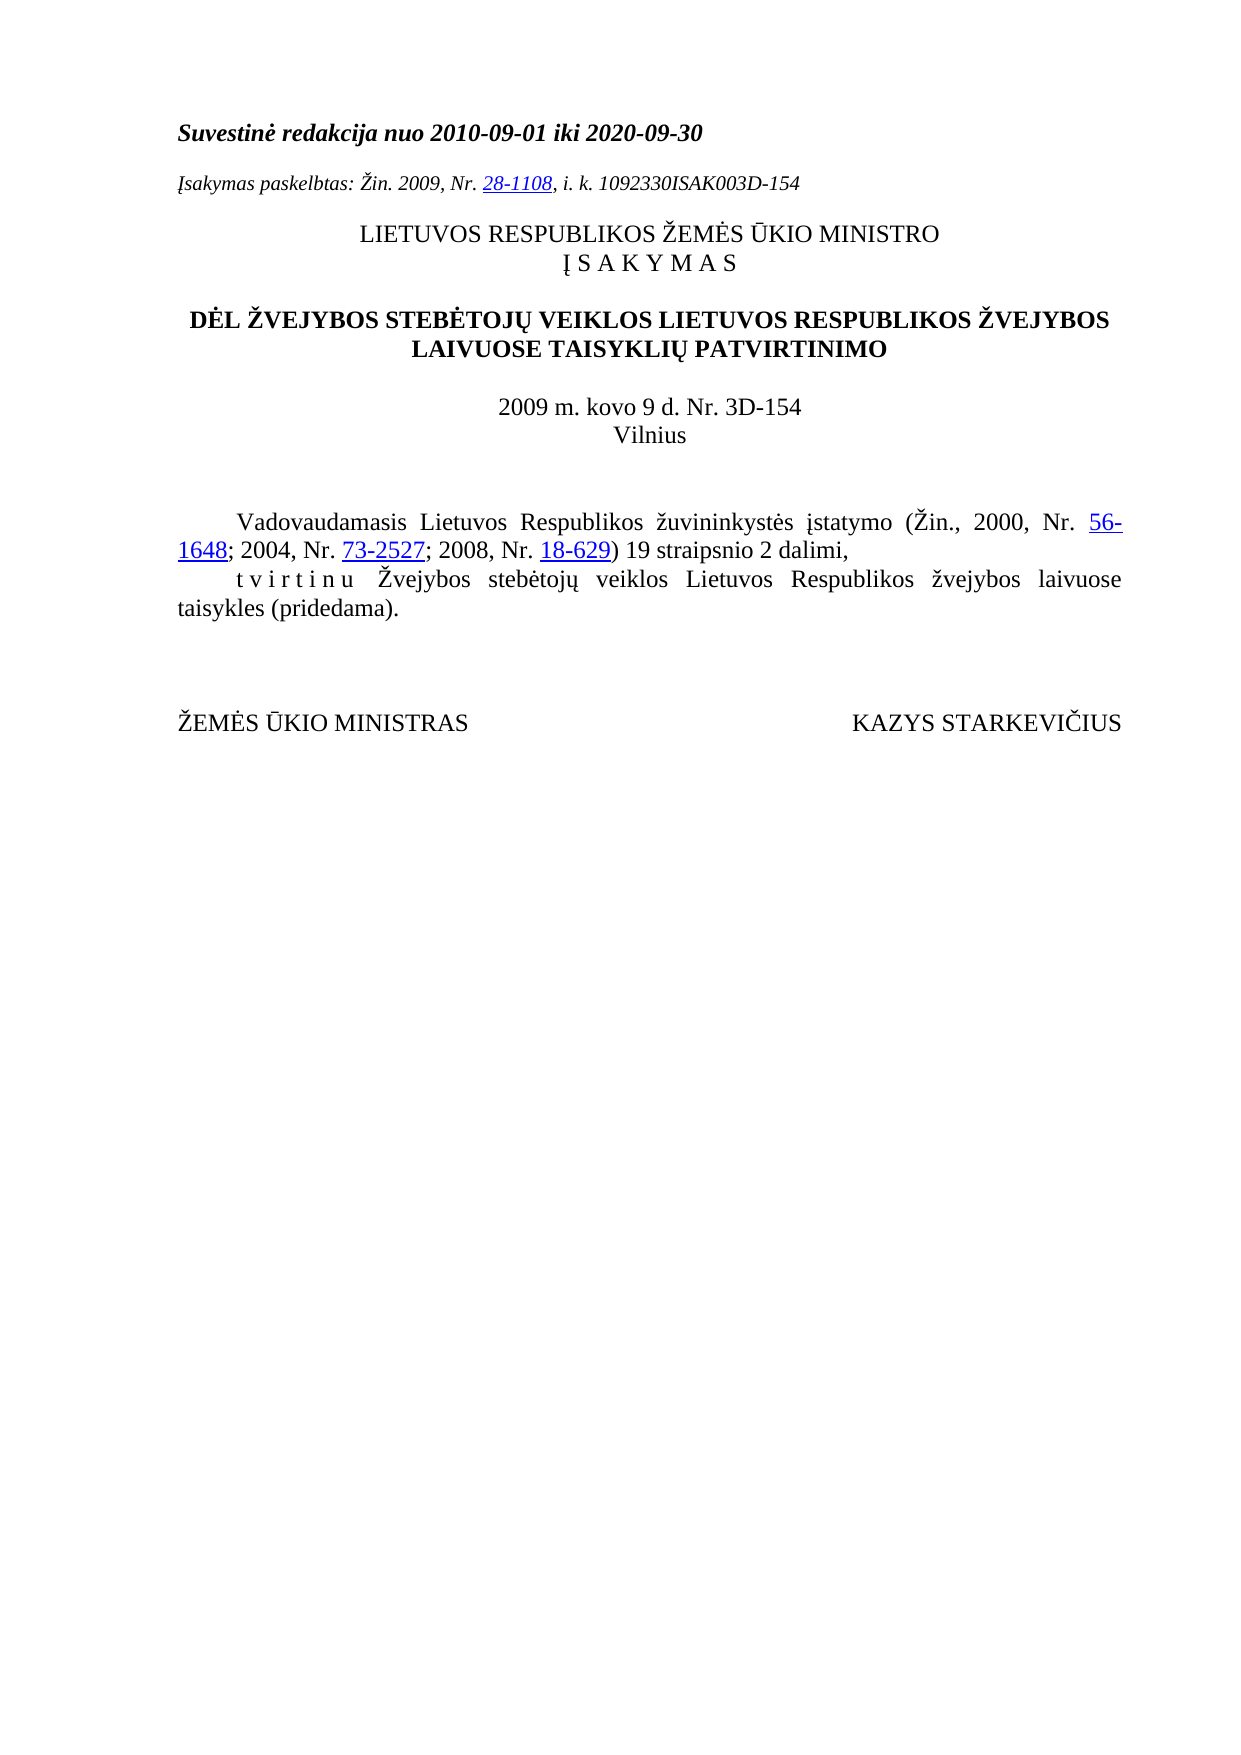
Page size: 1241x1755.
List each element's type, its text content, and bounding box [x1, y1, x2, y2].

text tvirtinu Žvejybos stebėtojų veiklos Lietuvos Respublikos žvejybos laivuose taisykles (pridedama). [177, 564, 1122, 622]
text DĖL ŽVEJYBOS STEBĖTOJŲ VEIKLOS LIETUVOS RESPUBLIKOS ŽVEJYBOS LAIVUOSE TAISYKLIŲ PATVIRTINIMO [177, 305, 1122, 363]
text ŽEMĖS ŪKIO MINISTRAS KAZYS STARKEVIČIUS [177, 708, 1122, 737]
text LIETUVOS RESPUBLIKOS ŽEMĖS ŪKIO MINISTRO [177, 219, 1122, 248]
text Suvestinė redakcija nuo 2010-09-01 iki 2020-09-30 [177, 118, 1122, 147]
text Vadovaudamasis Lietuvos Respublikos žuvininkystės įstatymo (Žin., 2000, Nr. 56-1648; 2004, Nr. 73-2527; 2008, Nr. 18-629) 19 straipsnio 2 dalimi, [177, 507, 1122, 564]
text Įsakymas paskelbtas: Žin. 2009, Nr. 28-1108, i. k. 1092330ISAK003D-154 [177, 171, 1122, 195]
text ĮSAKYMAS [177, 248, 1122, 277]
text Vilnius [177, 420, 1122, 449]
text 2009 m. kovo 9 d. Nr. 3D-154 [177, 392, 1122, 420]
